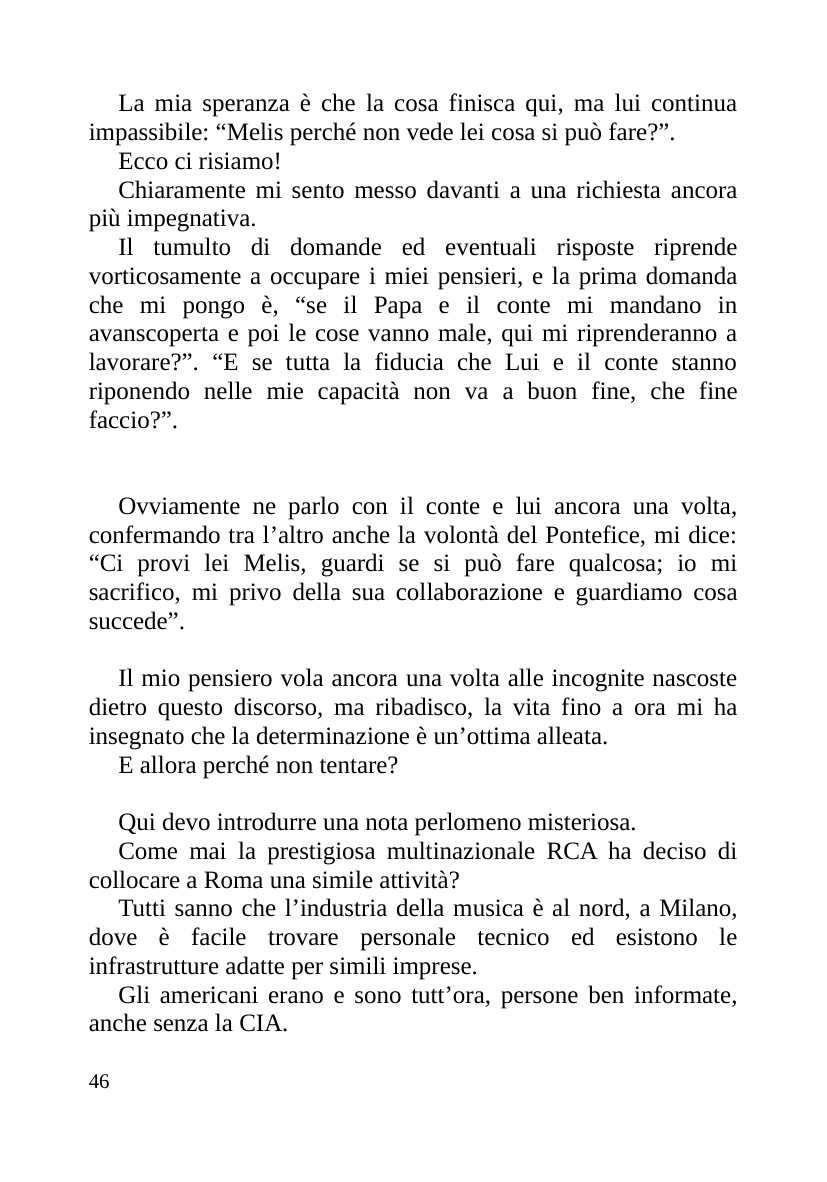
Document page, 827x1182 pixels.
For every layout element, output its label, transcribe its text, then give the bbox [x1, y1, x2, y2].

text Come mai la prestigiosa multinazionale RCA ha deciso di collocare a Roma una simile attività? [88, 836, 738, 893]
text Qui devo introdurre una nota perlomeno misteriosa. [88, 807, 738, 836]
text Ovviamente ne parlo con il conte e lui ancora una volta, confermando tra l’altro anche la volontà del Pontefice, mi dice: “Ci provi lei Melis, guardi se si può fare qualcosa; io mi sacrifico, mi privo della sua collaborazione e guardiamo cosa succede”. [88, 491, 738, 635]
text Chiaramente mi sento messo davanti a una richiesta ancora più impegnativa. [88, 175, 738, 232]
text Gli americani erano e sono tutt’ora, persone ben informate, anche senza la CIA. [88, 980, 738, 1037]
text Ecco ci risiamo! [88, 146, 738, 175]
text E allora perché non tentare? [88, 750, 738, 778]
text Tutti sanno che l’industria della musica è al nord, a Milano, dove è facile trovare personale tecnico ed esistono le infrastrutture adatte per simili imprese. [88, 893, 738, 980]
text Il mio pensiero vola ancora una volta alle incognite nascoste dietro questo discorso, ma ribadisco, la vita fino a ora mi ha insegnato che la determinazione è un’ottima alleata. [88, 663, 738, 750]
text La mia speranza è che la cosa finisca qui, ma lui continua impassibile: “Melis perché non vede lei cosa si può fare?”. [88, 88, 738, 146]
text Il tumulto di domande ed eventuali risposte riprende vorticosamente a occupare i miei pensieri, e la prima domanda che mi pongo è, “se il Papa e il conte mi mandano in avanscoperta e poi le cose vanno male, qui mi riprenderanno a lavorare?”. “E se tutta la fiducia che Lui e il conte stanno riponendo nelle mie capacità non va a buon fine, che fine faccio?”. [88, 232, 738, 433]
